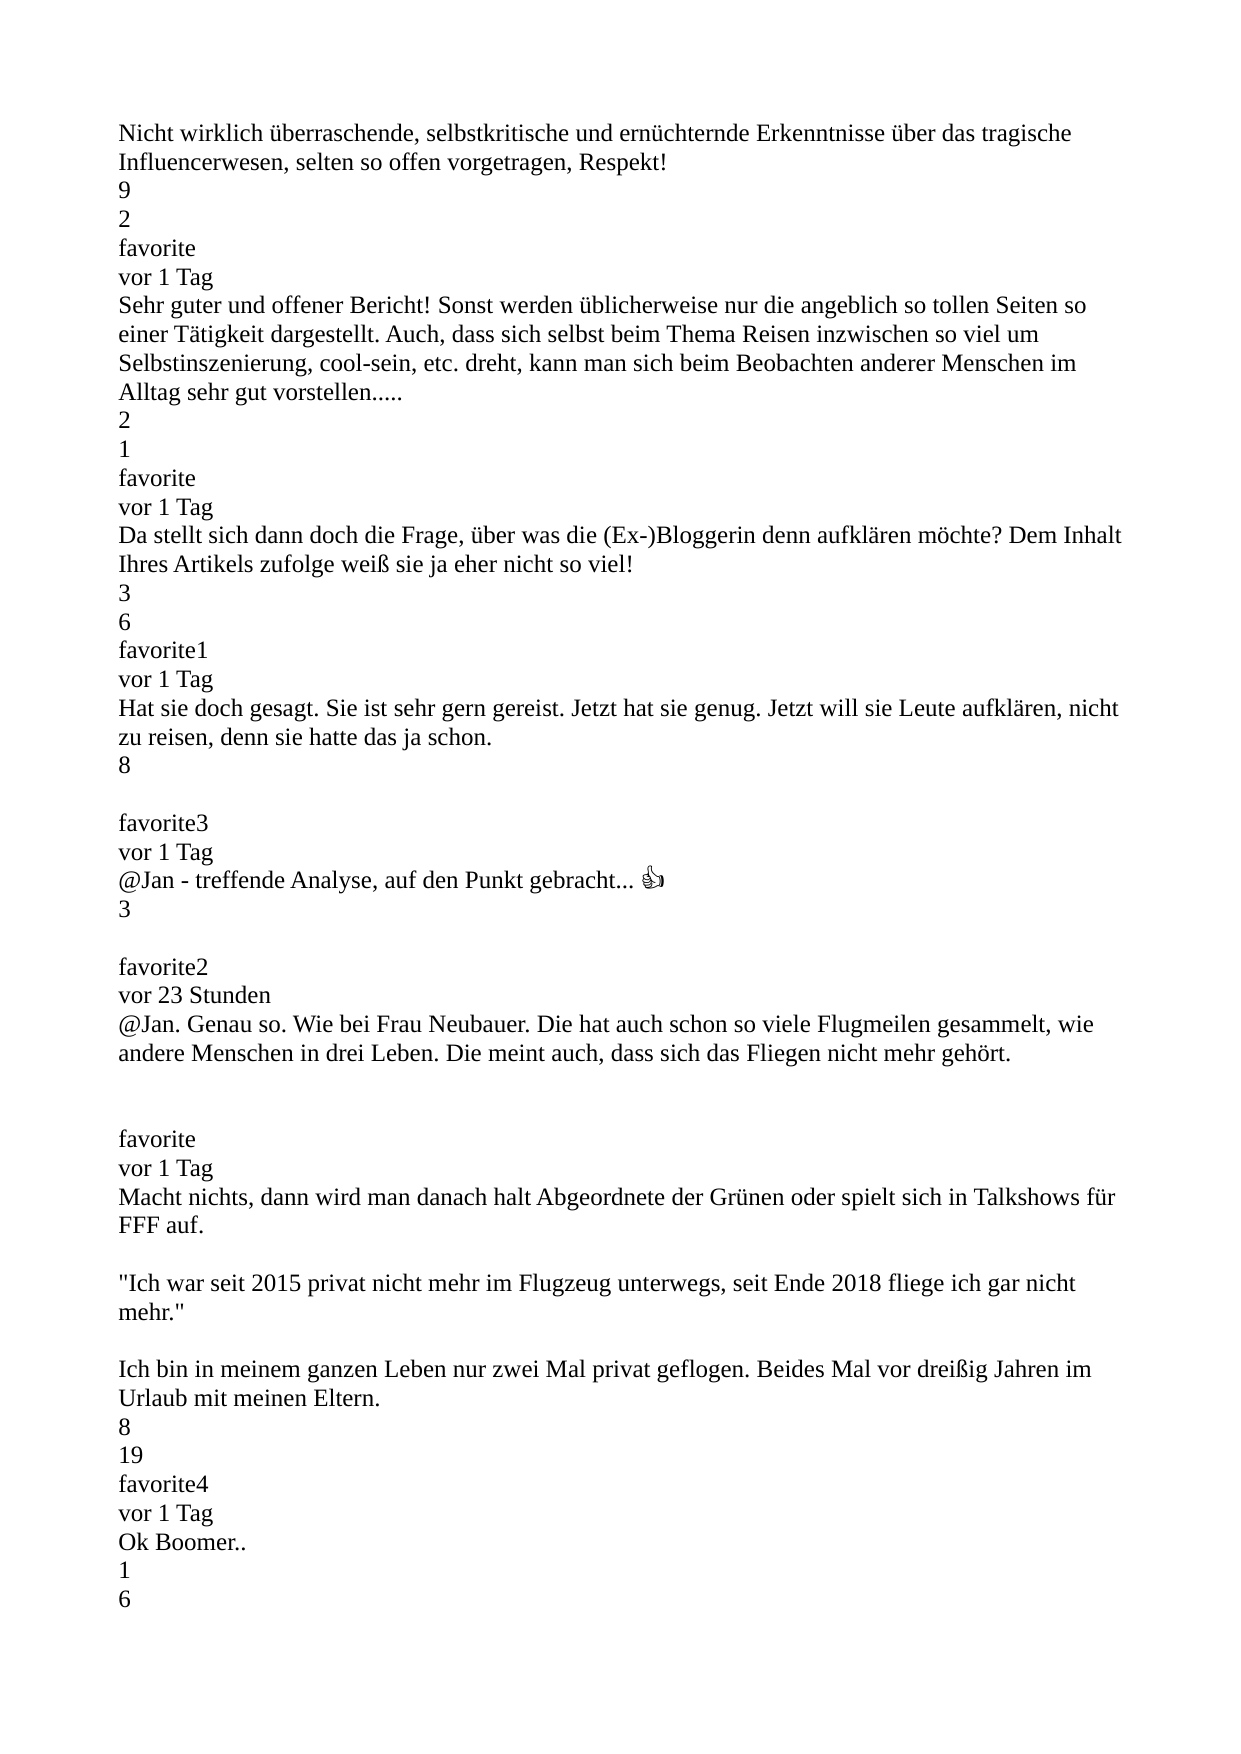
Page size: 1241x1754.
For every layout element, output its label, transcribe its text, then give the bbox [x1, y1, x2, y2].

text 6 [118, 607, 1122, 636]
text vor 1 Tag [118, 1153, 1122, 1182]
text favorite [118, 1124, 1122, 1153]
text Macht nichts, dann wird man danach halt Abgeordnete der Grünen oder spielt sich in Talkshows für FFF auf. [118, 1182, 1122, 1239]
text 1 [118, 434, 1122, 463]
text 3 [118, 578, 1122, 607]
text 8 [118, 751, 1122, 779]
text vor 23 Stunden [118, 981, 1122, 1009]
text @Jan - treffende Analyse, auf den Punkt gebracht... 👍 [118, 866, 1122, 894]
text 3 [118, 894, 1122, 923]
text favorite2 [118, 952, 1122, 981]
text vor 1 Tag [118, 837, 1122, 866]
text vor 1 Tag [118, 664, 1122, 693]
text favorite3 [118, 808, 1122, 837]
text 2 [118, 406, 1122, 434]
text favorite [118, 233, 1122, 262]
text Nicht wirklich überraschende, selbstkritische und ernüchternde Erkenntnisse über das tragische Influencerwesen, selten so offen vorgetragen, Respekt! [118, 118, 1122, 176]
text Sehr guter und offener Bericht! Sonst werden üblicherweise nur die angeblich so tollen Seiten so einer Tätigkeit dargestellt. Auch, dass sich selbst beim Thema Reisen inzwischen so viel um Selbstinszenierung, cool-sein, etc. dreht, kann man sich beim Beobachten anderer Menschen im Alltag sehr gut vorstellen..... [118, 291, 1122, 406]
text favorite4 [118, 1469, 1122, 1498]
text Da stellt sich dann doch die Frage, über was die (Ex-)Bloggerin denn aufklären möchte? Dem Inhalt Ihres Artikels zufolge weiß sie ja eher nicht so viel! [118, 521, 1122, 578]
text favorite1 [118, 636, 1122, 664]
text Ok Boomer.. [118, 1527, 1122, 1556]
text "Ich war seit 2015 privat nicht mehr im Flugzeug unterwegs, seit Ende 2018 fliege ich gar nicht mehr." [118, 1268, 1122, 1326]
text Hat sie doch gesagt. Sie ist sehr gern gereist. Jetzt hat sie genug. Jetzt will sie Leute aufklären, nicht zu reisen, denn sie hatte das ja schon. [118, 693, 1122, 751]
text vor 1 Tag [118, 262, 1122, 291]
text 19 [118, 1441, 1122, 1469]
text vor 1 Tag [118, 492, 1122, 521]
text 6 [118, 1584, 1122, 1613]
text 9 [118, 176, 1122, 204]
text Ich bin in meinem ganzen Leben nur zwei Mal privat geflogen. Beides Mal vor dreißig Jahren im Urlaub mit meinen Eltern. [118, 1354, 1122, 1412]
text @Jan. Genau so. Wie bei Frau Neubauer. Die hat auch schon so viele Flugmeilen gesammelt, wie andere Menschen in drei Leben. Die meint auch, dass sich das Fliegen nicht mehr gehört. [118, 1009, 1122, 1067]
text 8 [118, 1412, 1122, 1441]
text 2 [118, 204, 1122, 233]
text 1 [118, 1556, 1122, 1584]
text vor 1 Tag [118, 1498, 1122, 1527]
text favorite [118, 463, 1122, 492]
